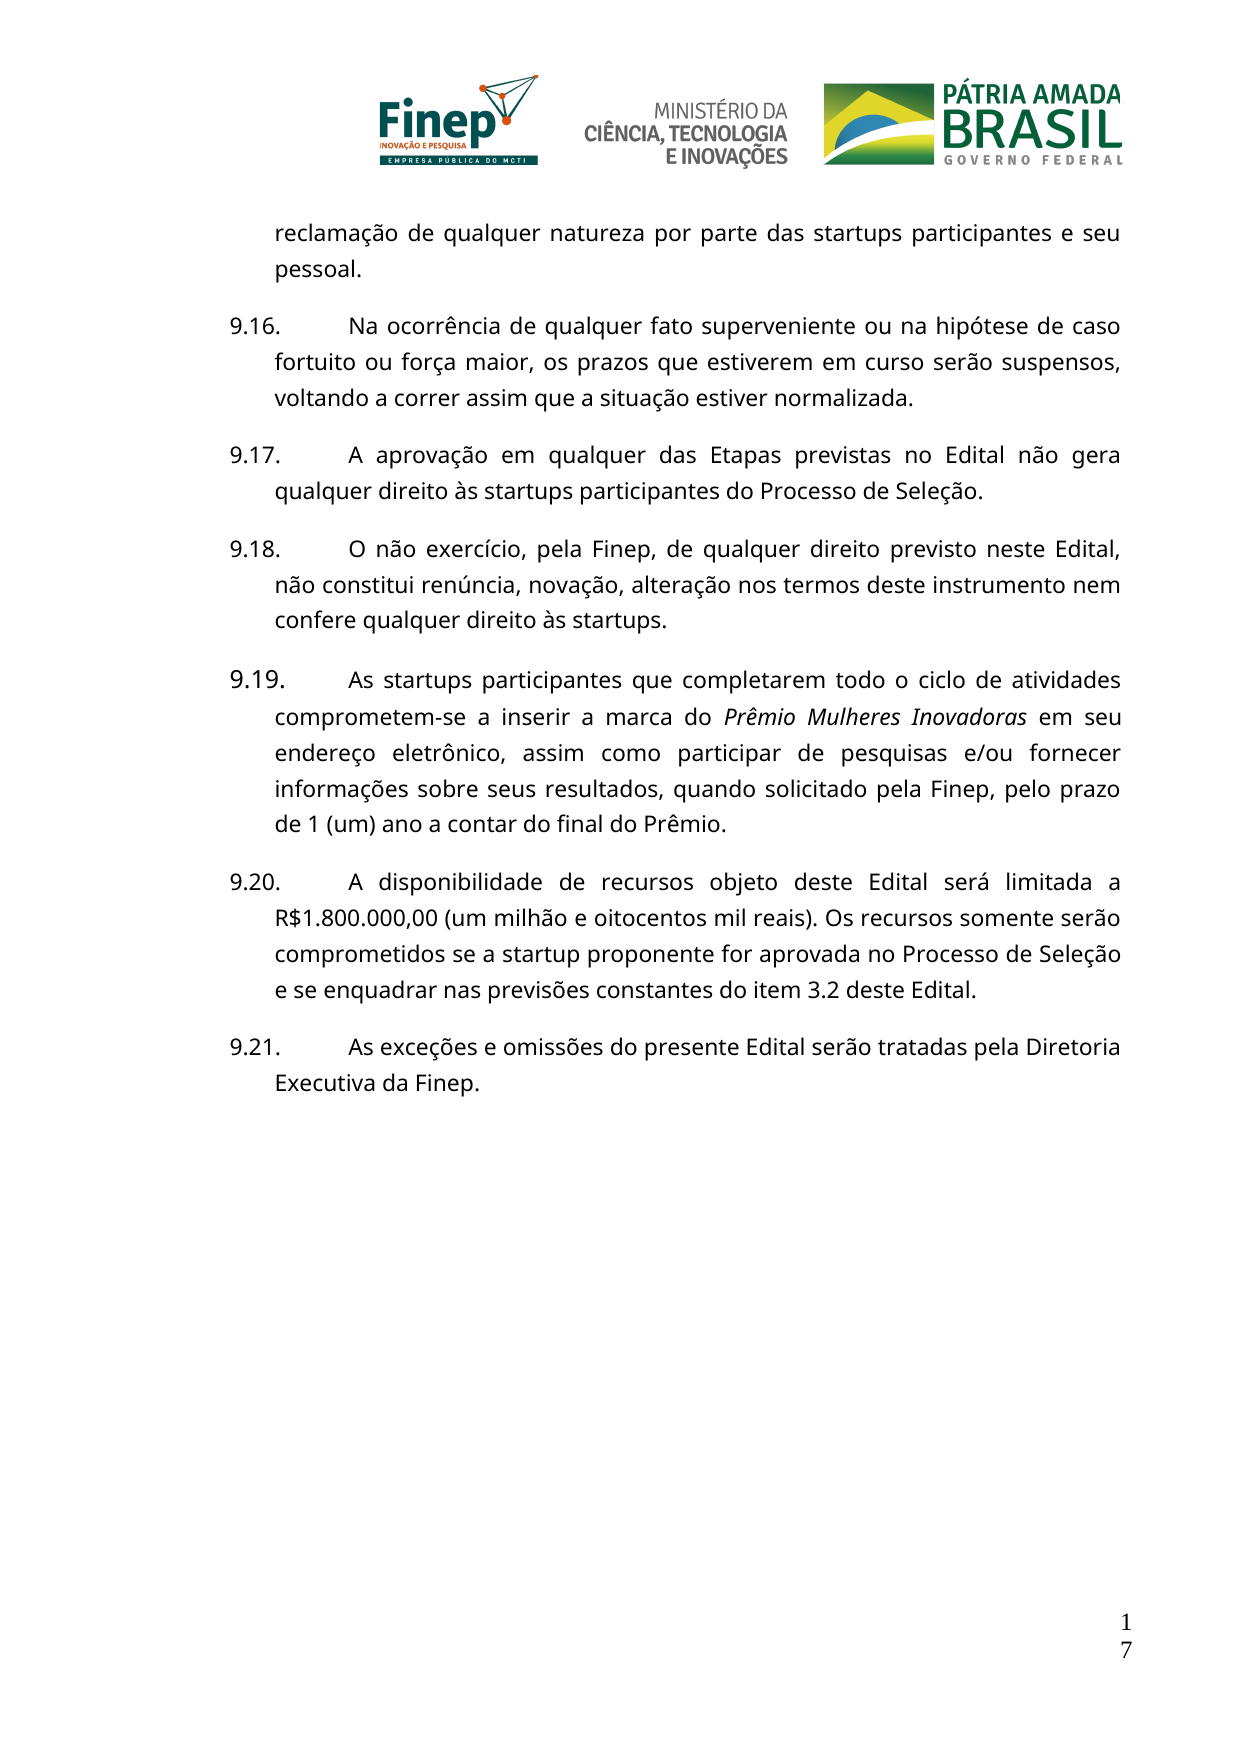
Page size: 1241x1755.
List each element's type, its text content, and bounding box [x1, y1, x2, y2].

list As exceções e omissões do presente Edital serão tratadas pela Diretoria Executiva da Finep. [229, 1031, 1122, 1098]
list Na ocorrência de qualquer fato superveniente ou na hipótese de caso fortuito ou força maior, os prazos que estiverem em curso serão suspensos, voltando a correr assim que a situação estiver normalizada. [229, 310, 1122, 413]
list As startups participantes que completarem todo o ciclo de atividades comprometem-se a inserir a marca do Prêmio Mulheres Inovadoras em seu endereço eletrônico, assim como participar de pesquisas e/ou fornecer informações sobre seus resultados, quando solicitado pela Finep, pelo prazo de 1 (um) ano a contar do final do Prêmio. [229, 662, 1122, 840]
list reclamação de qualquer natureza por parte das startups participantes e seu pessoal. [229, 217, 1122, 284]
list A aprovação em qualquer das Etapas previstas no Edital não gera qualquer direito às startups participantes do Processo de Seleção. [229, 439, 1122, 506]
list A disponibilidade de recursos objeto deste Edital será limitada a R$1.800.000,00 (um milhão e oitocentos mil reais). Os recursos somente serão comprometidos se a startup proponente for aprovada no Processo de Seleção e se enquadrar nas previsões constantes do item 3.2 deste Edital. [229, 866, 1122, 1005]
list O não exercício, pela Finep, de qualquer direito previsto neste Edital, não constitui renúncia, novação, alteração nos termos deste instrumento nem confere qualquer direito às startups. [229, 533, 1122, 636]
